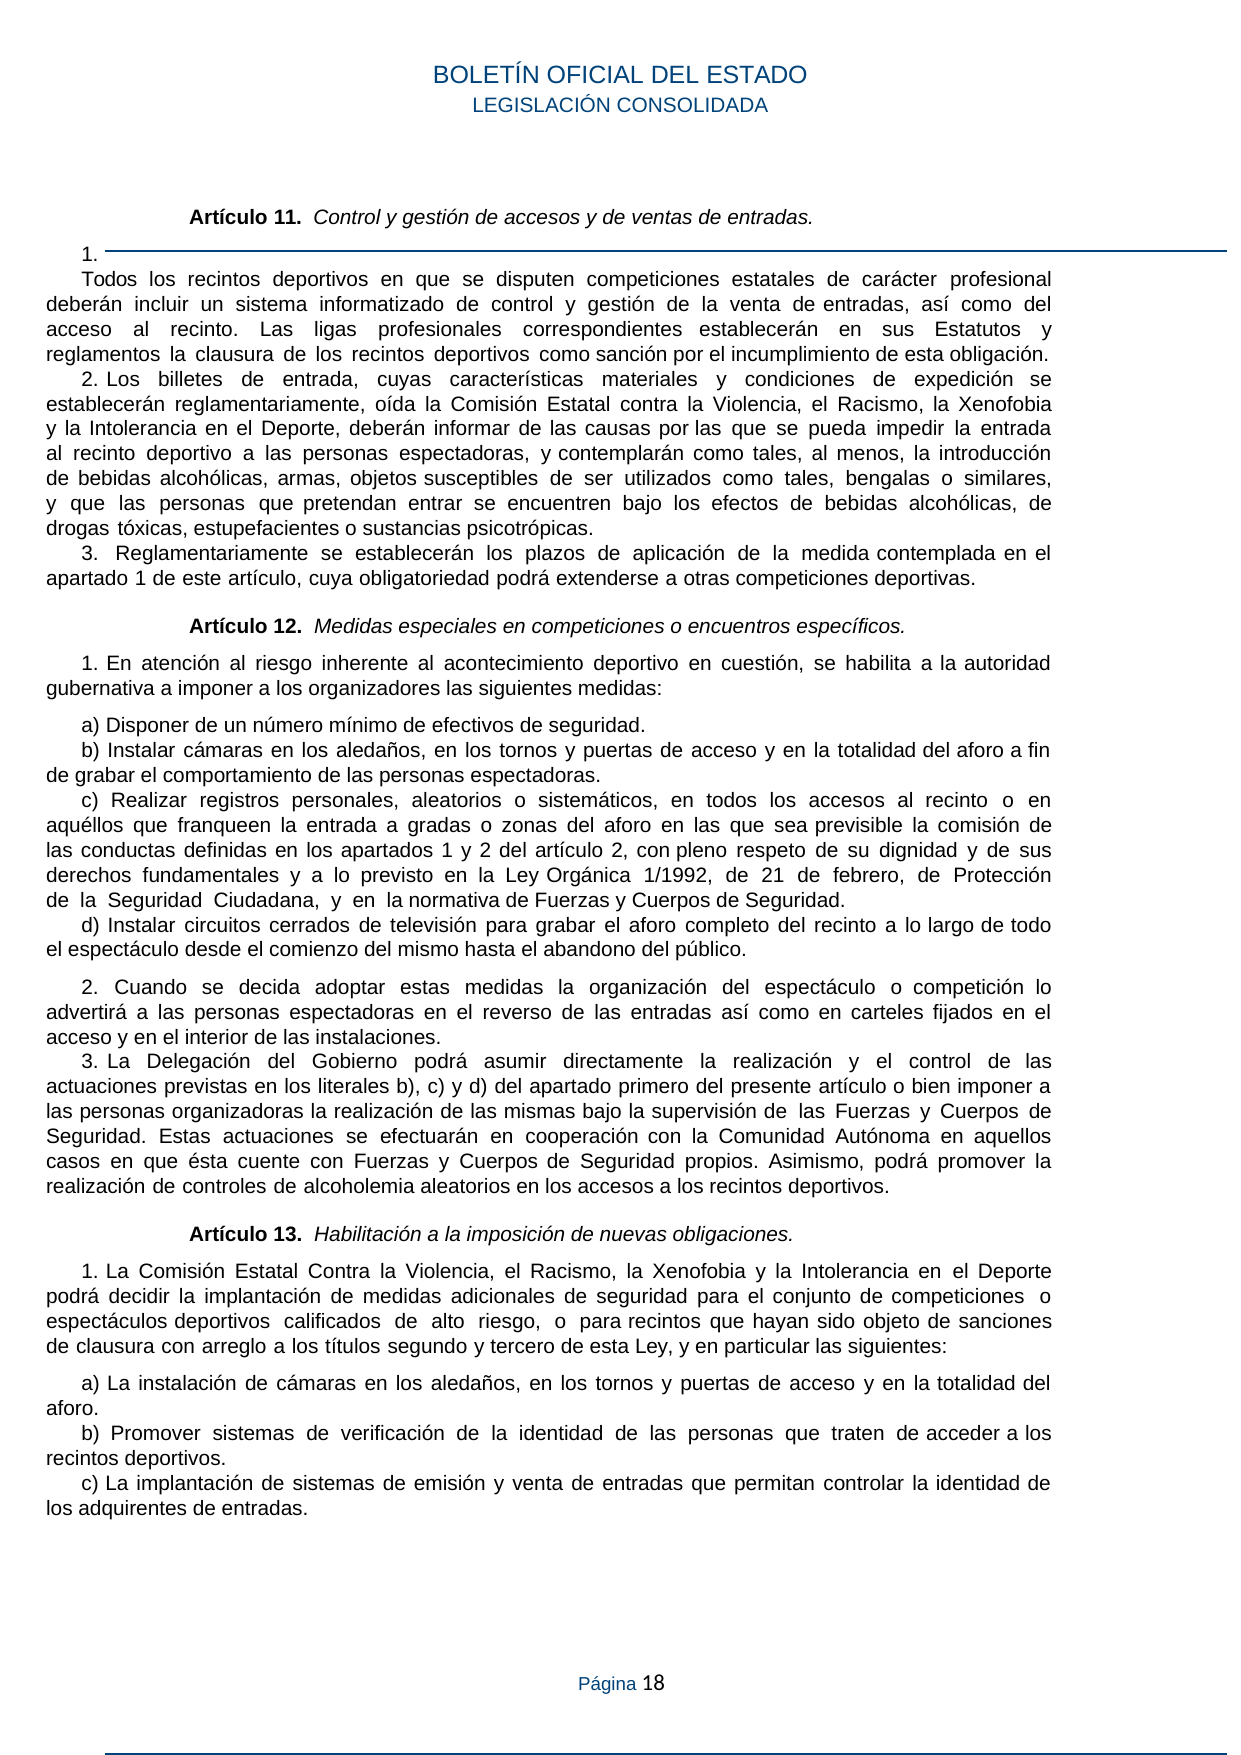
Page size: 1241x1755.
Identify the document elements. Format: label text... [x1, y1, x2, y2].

list Cuando se decida adoptar estas medidas la organización del espectáculo o competición lo advertirá a las personas espectadoras en el reverso de las entradas así como en carteles fijados en el acceso y en el interior de las instalaciones. [46, 975, 1052, 1048]
list La instalación de cámaras en los aledaños, en los tornos y puertas de acceso y en la totalidad del aforo. [46, 1371, 1052, 1420]
list La Delegación del Gobierno podrá asumir directamente la realización y el control de las actuaciones previstas en los literales b), c) y d) del apartado primero del presente artículo o bien imponer a las personas organizadoras la realización de las mismas bajo la supervisión de las Fuerzas y Cuerpos de Seguridad. Estas actuaciones se efectuarán en cooperación con la Comunidad Autónoma en aquellos casos en que ésta cuente con Fuerzas y Cuerpos de Seguridad propios. Asimismo, podrá promover la realización de controles de alcoholemia aleatorios en los accesos a los recintos deportivos. [46, 1049, 1052, 1198]
list Los billetes de entrada, cuyas características materiales y condiciones de expedición se establecerán reglamentariamente, oída la Comisión Estatal contra la Violencia, el Racismo, la Xenofobia y la Intolerancia en el Deporte, deberán informar de las causas por las que se pueda impedir la entrada al recinto deportivo a las personas espectadoras, y contemplarán como tales, al menos, la introducción de bebidas alcohólicas, armas, objetos susceptibles de ser utilizados como tales, bengalas o similares, y que las personas que pretendan entrar se encuentren bajo los efectos de bebidas alcohólicas, de drogas tóxicas, estupefacientes o sustancias psicotrópicas. [46, 366, 1052, 540]
list Promover sistemas de verificación de la identidad de las personas que traten de acceder a los recintos deportivos. [46, 1421, 1052, 1470]
list La Comisión Estatal Contra la Violencia, el Racismo, la Xenofobia y la Intolerancia en el Deporte podrá decidir la implantación de medidas adicionales de seguridad para el conjunto de competiciones o espectáculos deportivos calificados de alto riesgo, o para recintos que hayan sido objeto de sanciones de clausura con arreglo a los títulos segundo y tercero de esta Ley, y en particular las siguientes: [46, 1259, 1052, 1358]
list Disponer de un número mínimo de efectivos de seguridad. [46, 713, 1195, 737]
text Artículo 11. Control y gestión de accesos y de ventas de entradas. [189, 205, 1195, 229]
text Artículo 12. Medidas especiales en competiciones o encuentros específicos. [189, 614, 1195, 638]
list Instalar circuitos cerrados de televisión para grabar el aforo completo del recinto a lo largo de todo el espectáculo desde el comienzo del mismo hasta el abandono del público. [46, 912, 1052, 961]
text Artículo 13. Habilitación a la imposición de nuevas obligaciones. [189, 1222, 1195, 1246]
list En atención al riesgo inherente al acontecimiento deportivo en cuestión, se habilita a la autoridad gubernativa a imponer a los organizadores las siguientes medidas: [46, 651, 1052, 700]
list La implantación de sistemas de emisión y venta de entradas que permitan controlar la identidad de los adquirentes de entradas. [46, 1471, 1052, 1519]
list Reglamentariamente se establecerán los plazos de aplicación de la medida contemplada en el apartado 1 de este artículo, cuya obligatoriedad podrá extenderse a otras competiciones deportivas. [46, 541, 1052, 589]
list Instalar cámaras en los aledaños, en los tornos y puertas de acceso y en la totalidad del aforo a fin de grabar el comportamiento de las personas espectadoras. [46, 738, 1052, 787]
list Realizar registros personales, aleatorios o sistemáticos, en todos los accesos al recinto o en aquéllos que franqueen la entrada a gradas o zonas del aforo en las que sea previsible la comisión de las conductas definidas en los apartados 1 y 2 del artículo 2, con pleno respeto de su dignidad y de sus derechos fundamentales y a lo previsto en la Ley Orgánica 1/1992, de 21 de febrero, de Protección de la Seguridad Ciudadana, y en la normativa de Fuerzas y Cuerpos de Seguridad. [46, 788, 1052, 911]
list Todos los recintos deportivos en que se disputen competiciones estatales de carácter profesional deberán incluir un sistema informatizado de control y gestión de la venta de entradas, así como del acceso al recinto. Las ligas profesionales correspondientes establecerán en sus Estatutos y reglamentos la clausura de los recintos deportivos como sanción por el incumplimiento de esta obligación. [46, 242, 1052, 366]
